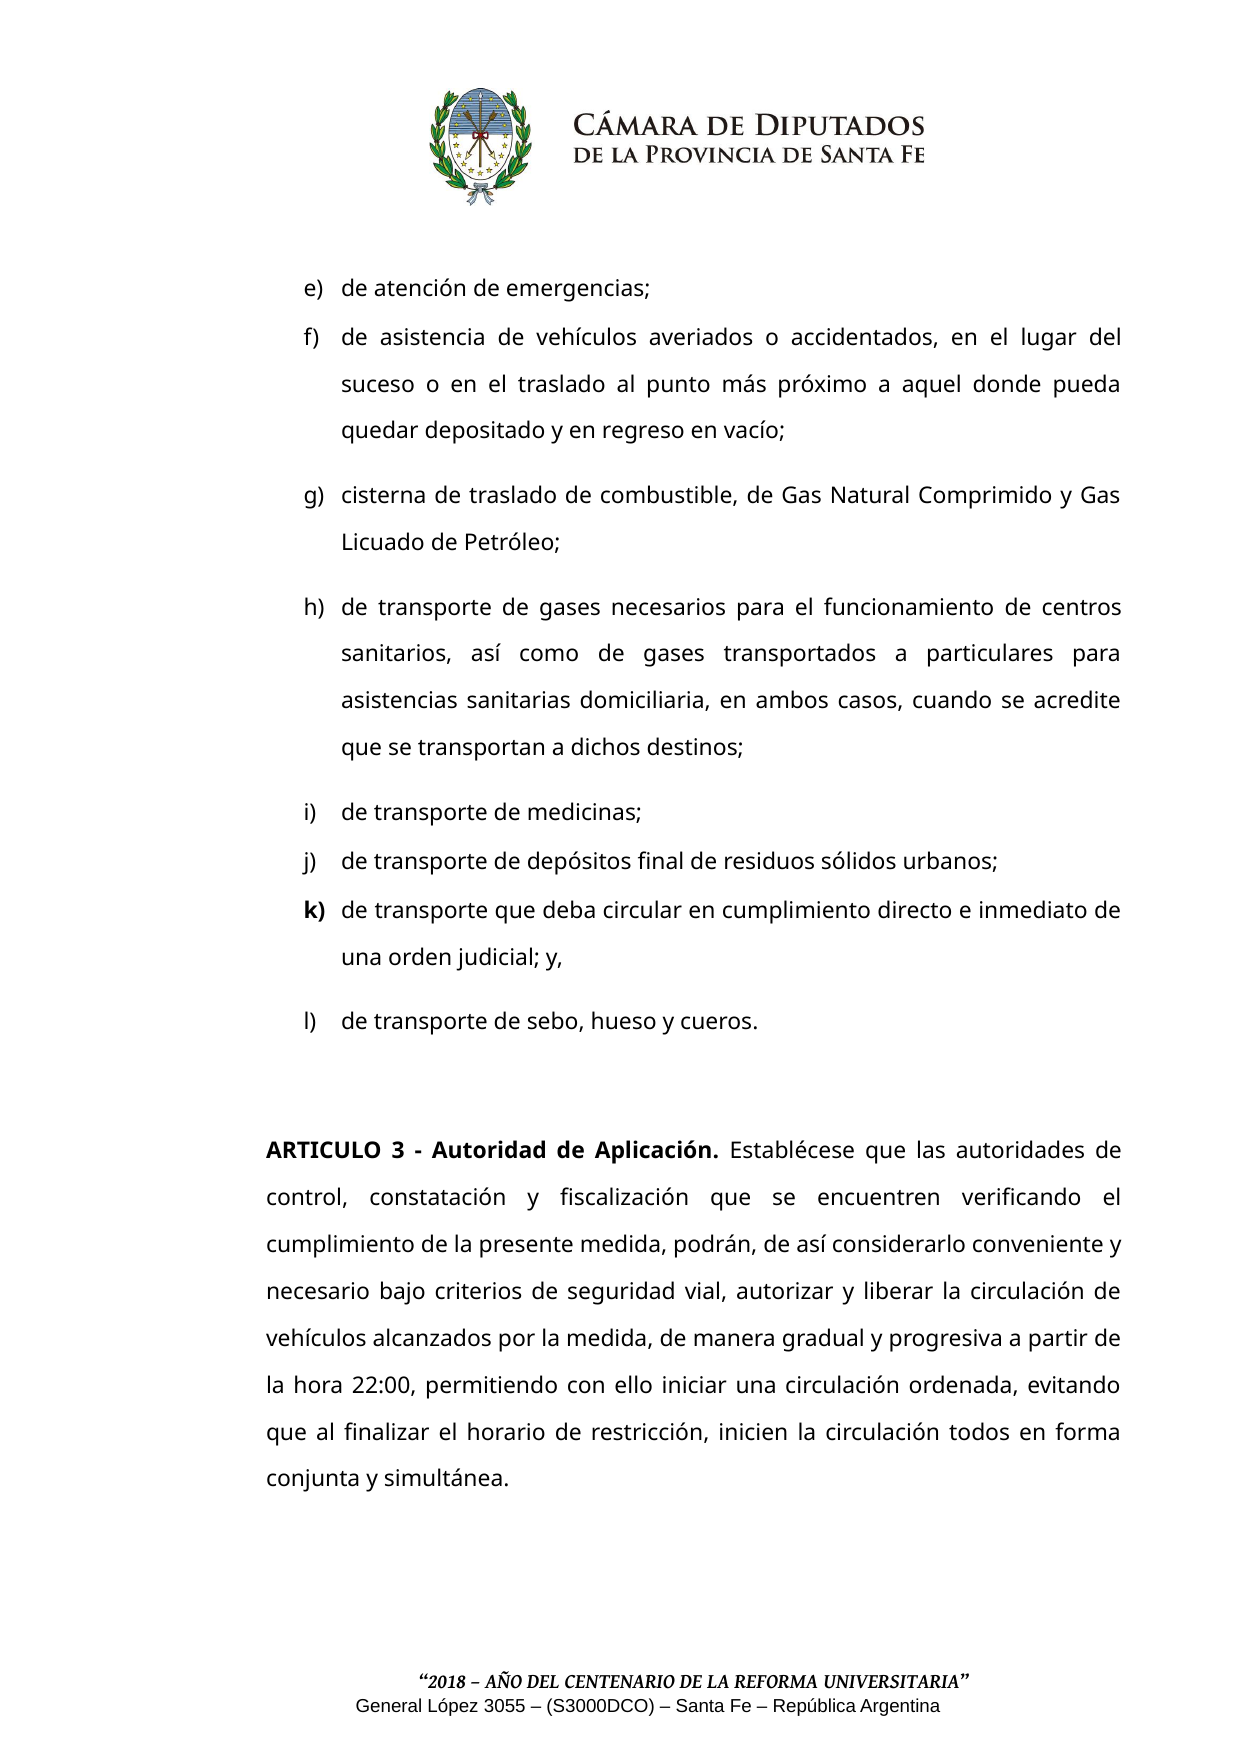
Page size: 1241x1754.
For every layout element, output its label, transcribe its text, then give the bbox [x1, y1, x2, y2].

list de atención de emergencias; [303, 272, 1122, 303]
list cisterna de traslado de combustible, de Gas Natural Comprimido y Gas Licuado de Petróleo; [303, 479, 1122, 557]
list de transporte de sebo, hueso y cueros. [303, 1005, 1122, 1036]
list de transporte de depósitos final de residuos sólidos urbanos; [303, 844, 1122, 876]
list de transporte que deba circular en cumplimiento directo e inmediato de una orden judicial; y, [303, 893, 1122, 972]
list de transporte de medicinas; [303, 796, 1122, 827]
picture [429, 88, 925, 210]
list de transporte de gases necesarios para el funcionamiento de centros sanitarios, así como de gases transportados a particulares para asistencias sanitarias domiciliaria, en ambos casos, cuando se acredite que se transportan a dichos destinos; [303, 590, 1122, 762]
list de asistencia de vehículos averiados o accidentados, en el lugar del suceso o en el traslado al punto más próximo a aquel donde pueda quedar depositado y en regreso en vacío; [303, 321, 1122, 446]
text ARTICULO 3 - Autoridad de Aplicación. Establécese que las autoridades de control, constatación y fiscalización que se encuentren verificando el cumplimiento de la presente medida, podrán, de así considerarlo conveniente y necesario bajo criterios de seguridad vial, autorizar y liberar la circulación de vehículos alcanzados por la medida, de manera gradual y progresiva a partir de la hora 22:00, permitiendo con ello iniciar una circulación ordenada, evitando que al finalizar el horario de restricción, inicien la circulación todos en forma conjunta y simultánea. [266, 1134, 1122, 1493]
